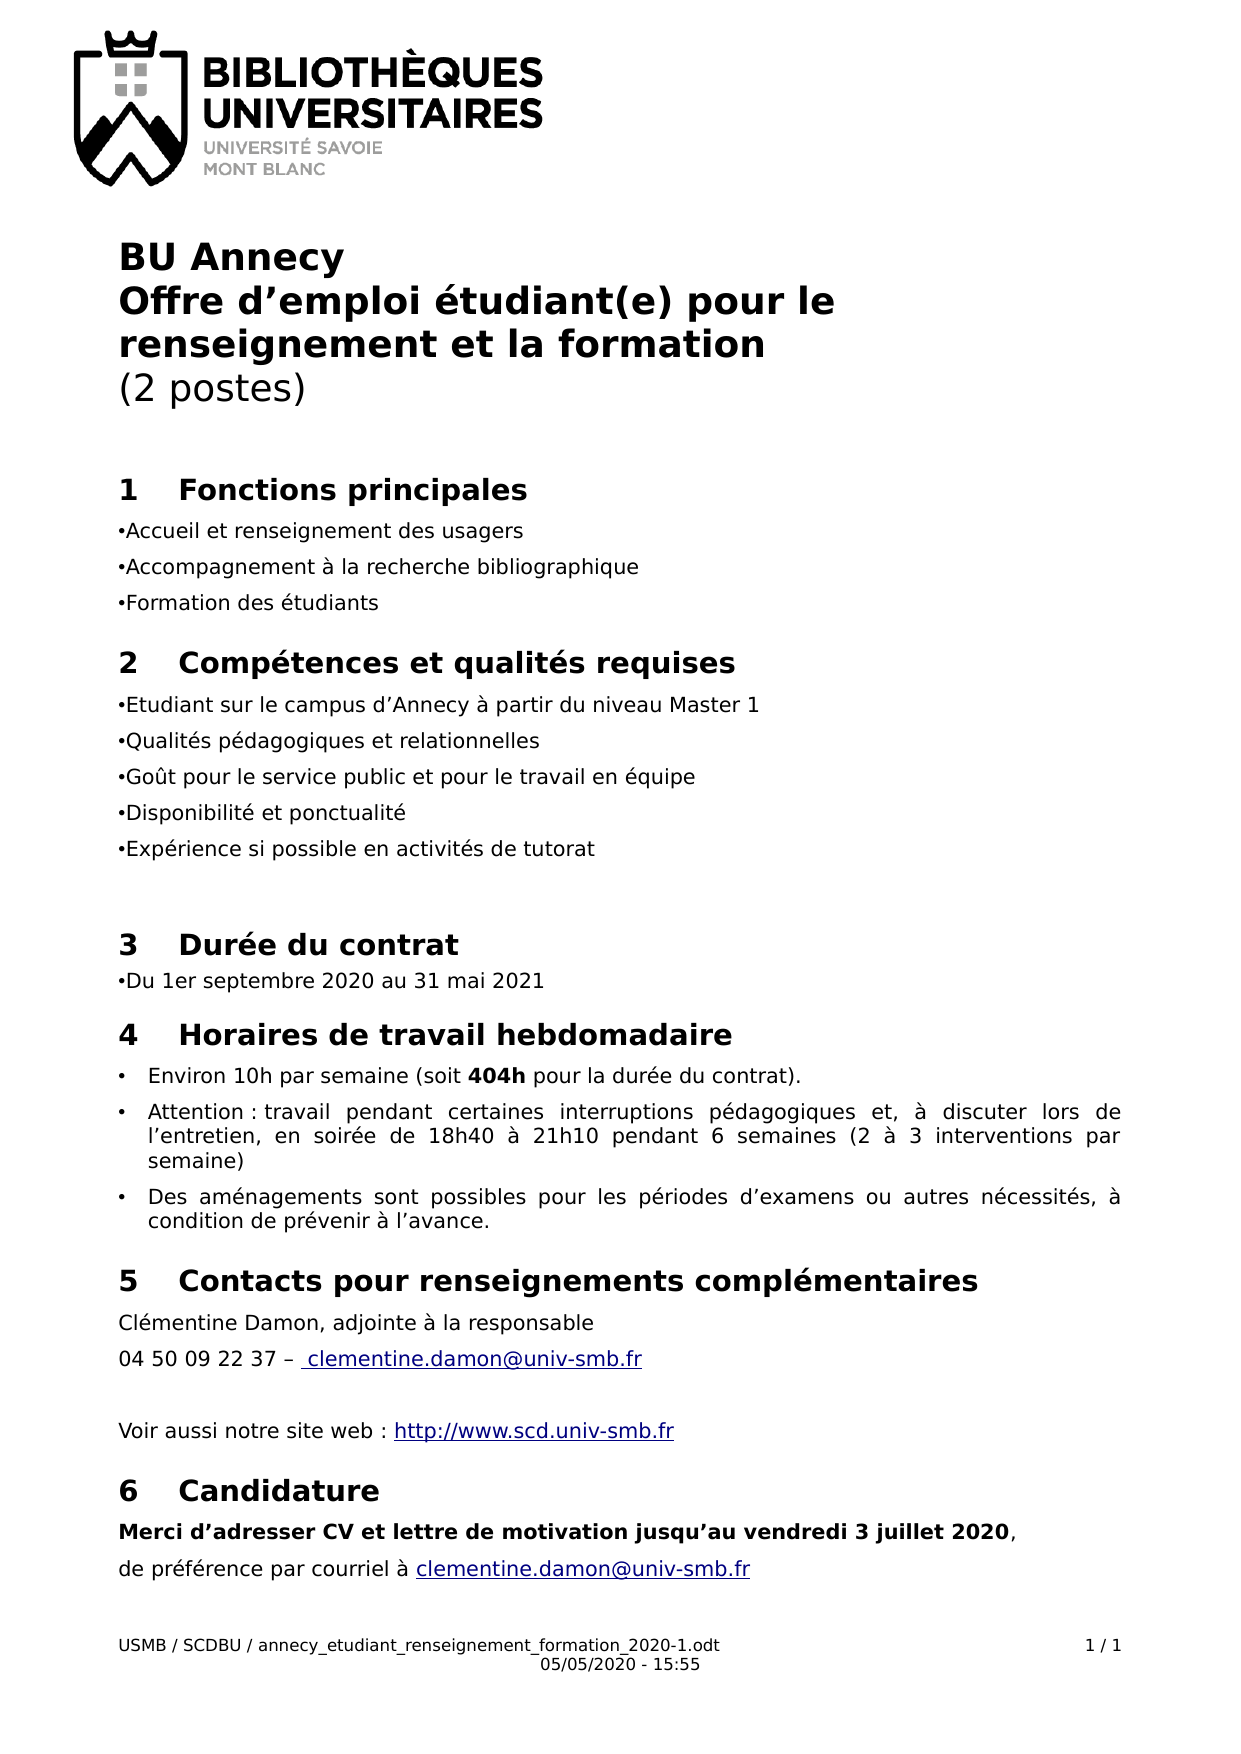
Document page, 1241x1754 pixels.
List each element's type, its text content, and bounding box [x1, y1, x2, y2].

subtitle Candidature [118, 1474, 1122, 1508]
text 04 50 09 22 37 – clementine.damon@univ-smb.fr [118, 1347, 1122, 1371]
list Accompagnement à la recherche bibliographique [118, 555, 1122, 579]
list Attention : travail pendant certaines interruptions pédagogiques et, à discuter lors de l’entretien, en soirée de 18h40 à 21h10 pendant 6 semaines (2 à 3 interventions par semaine) [118, 1100, 1122, 1173]
list Des aménagements sont possibles pour les périodes d’examens ou autres nécessités, à condition de prévenir à l’avance. [118, 1185, 1122, 1233]
subtitle Durée du contrat [118, 928, 1122, 962]
list Accueil et renseignement des usagers [118, 519, 1122, 543]
list Disponibilité et ponctualité [118, 801, 1122, 825]
text Clémentine Damon, adjointe à la responsable [118, 1311, 1122, 1335]
list Etudiant sur le campus d’Annecy à partir du niveau Master 1 [118, 693, 1122, 717]
list Environ 10h par semaine (soit 404h pour la durée du contrat). [118, 1064, 1122, 1088]
text Voir aussi notre site web : http://www.scd.univ-smb.fr [118, 1419, 1122, 1443]
subtitle Fonctions principales [118, 473, 1122, 507]
subtitle Horaires de travail hebdomadaire [118, 1018, 1122, 1052]
list Expérience si possible en activités de tutorat [118, 837, 1122, 861]
list Formation des étudiants [118, 591, 1122, 616]
list Du 1er septembre 2020 au 31 mai 2021 [118, 969, 1122, 993]
subtitle Contacts pour renseignements complémentaires [118, 1264, 1122, 1298]
text de préférence par courriel à clementine.damon@univ-smb.fr [118, 1557, 1122, 1581]
subtitle BU Annecy Offre d’emploi étudiant(e) pour le renseignement et la formation (2 postes) [118, 236, 1122, 410]
list Goût pour le service public et pour le travail en équipe [118, 765, 1122, 789]
text Merci d’adresser CV et lettre de motivation jusqu’au vendredi 3 juillet 2020, [118, 1520, 1122, 1545]
list Qualités pédagogiques et relationnelles [118, 729, 1122, 753]
subtitle Compétences et qualités requises [118, 646, 1122, 680]
